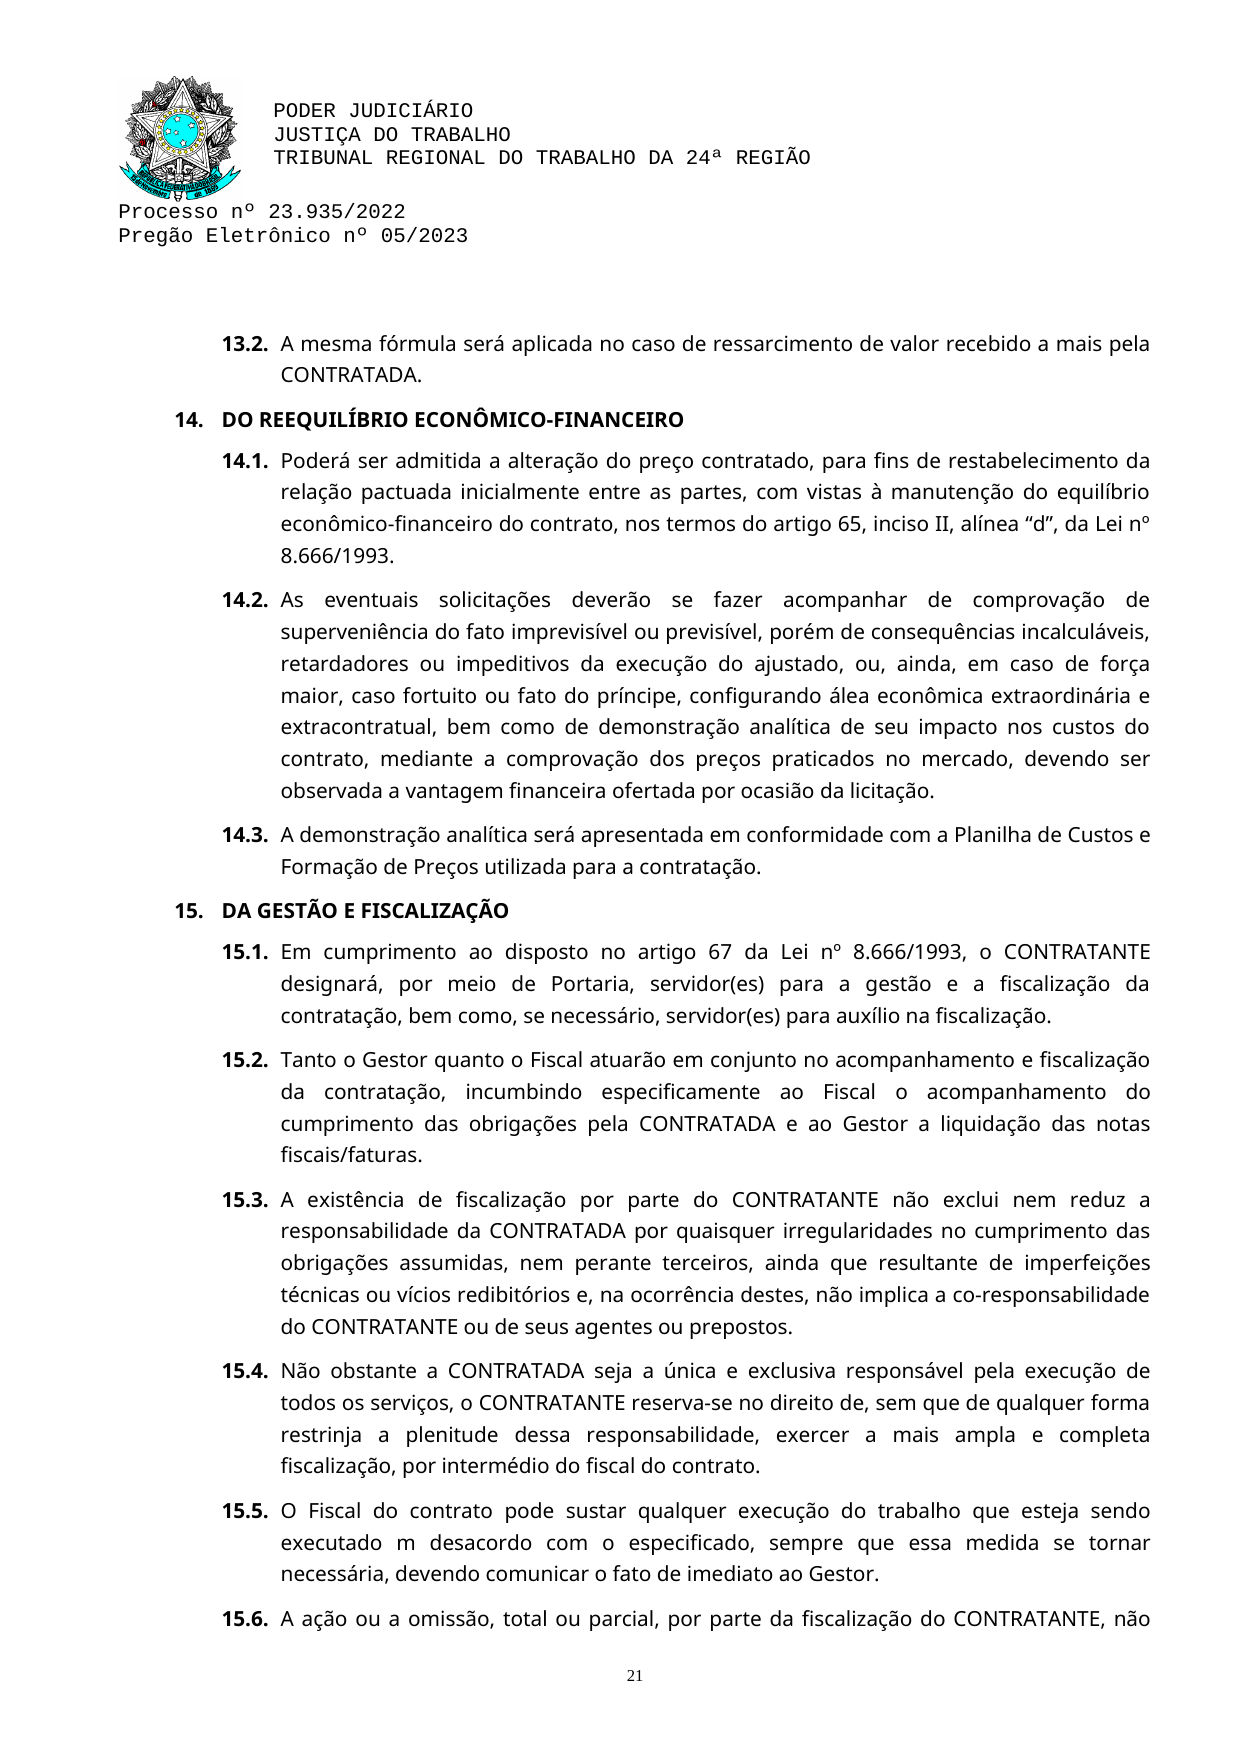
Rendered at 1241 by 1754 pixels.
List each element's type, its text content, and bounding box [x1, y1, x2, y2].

list As eventuais solicitações deverão se fazer acompanhar de comprovação de superveniência do fato imprevisível ou previsível, porém de consequências incalculáveis, retardadores ou impeditivos da execução do ajustado, ou, ainda, em caso de força maior, caso fortuito ou fato do príncipe, configurando álea econômica extraordinária e extracontratual, bem como de demonstração analítica de seu impacto nos custos do contrato, mediante a comprovação dos preços praticados no mercado, devendo ser observada a vantagem financeira ofertada por ocasião da licitação. [221, 585, 1152, 804]
subtitle DO REEQUILÍBRIO ECONÔMICO-FINANCEIRO [174, 405, 1152, 433]
picture [118, 75, 243, 202]
list Poderá ser admitida a alteração do preço contratado, para fins de restabelecimento da relação pactuada inicialmente entre as partes, com vistas à manutenção do equilíbrio econômico-financeiro do contrato, nos termos do artigo 65, inciso II, alínea “d”, da Lei nº 8.666/1993. [221, 446, 1152, 569]
list Em cumprimento ao disposto no artigo 67 da Lei nº 8.666/1993, o CONTRATANTE designará, por meio de Portaria, servidor(es) para a gestão e a fiscalização da contratação, bem como, se necessário, servidor(es) para auxílio na fiscalização. [221, 937, 1152, 1029]
subtitle DA GESTÃO E FISCALIZAÇÃO [174, 896, 1152, 925]
list Tanto o Gestor quanto o Fiscal atuarão em conjunto no acompanhamento e fiscalização da contratação, incumbindo especificamente ao Fiscal o acompanhamento do cumprimento das obrigações pela CONTRATADA e ao Gestor a liquidação das notas fiscais/faturas. [221, 1045, 1152, 1169]
list A existência de fiscalização por parte do CONTRATANTE não exclui nem reduz a responsabilidade da CONTRATADA por quaisquer irregularidades no cumprimento das obrigações assumidas, nem perante terceiros, ainda que resultante de imperfeições técnicas ou vícios redibitórios e, na ocorrência destes, não implica a co-responsabilidade do CONTRATANTE ou de seus agentes ou prepostos. [221, 1185, 1152, 1340]
list A ação ou a omissão, total ou parcial, por parte da fiscalização do CONTRATANTE, não [221, 1604, 1152, 1632]
list O Fiscal do contrato pode sustar qualquer execução do trabalho que esteja sendo executado m desacordo com o especificado, sempre que essa medida se tornar necessária, devendo comunicar o fato de imediato ao Gestor. [221, 1496, 1152, 1588]
list A mesma fórmula será aplicada no caso de ressarcimento de valor recebido a mais pela CONTRATADA. [221, 329, 1152, 389]
list Não obstante a CONTRATADA seja a única e exclusiva responsável pela execução de todos os serviços, o CONTRATANTE reserva-se no direito de, sem que de qualquer forma restrinja a plenitude dessa responsabilidade, exercer a mais ampla e completa fiscalização, por intermédio do fiscal do contrato. [221, 1356, 1152, 1480]
list A demonstração analítica será apresentada em conformidade com a Planilha de Custos e Formação de Preços utilizada para a contratação. [221, 820, 1152, 881]
